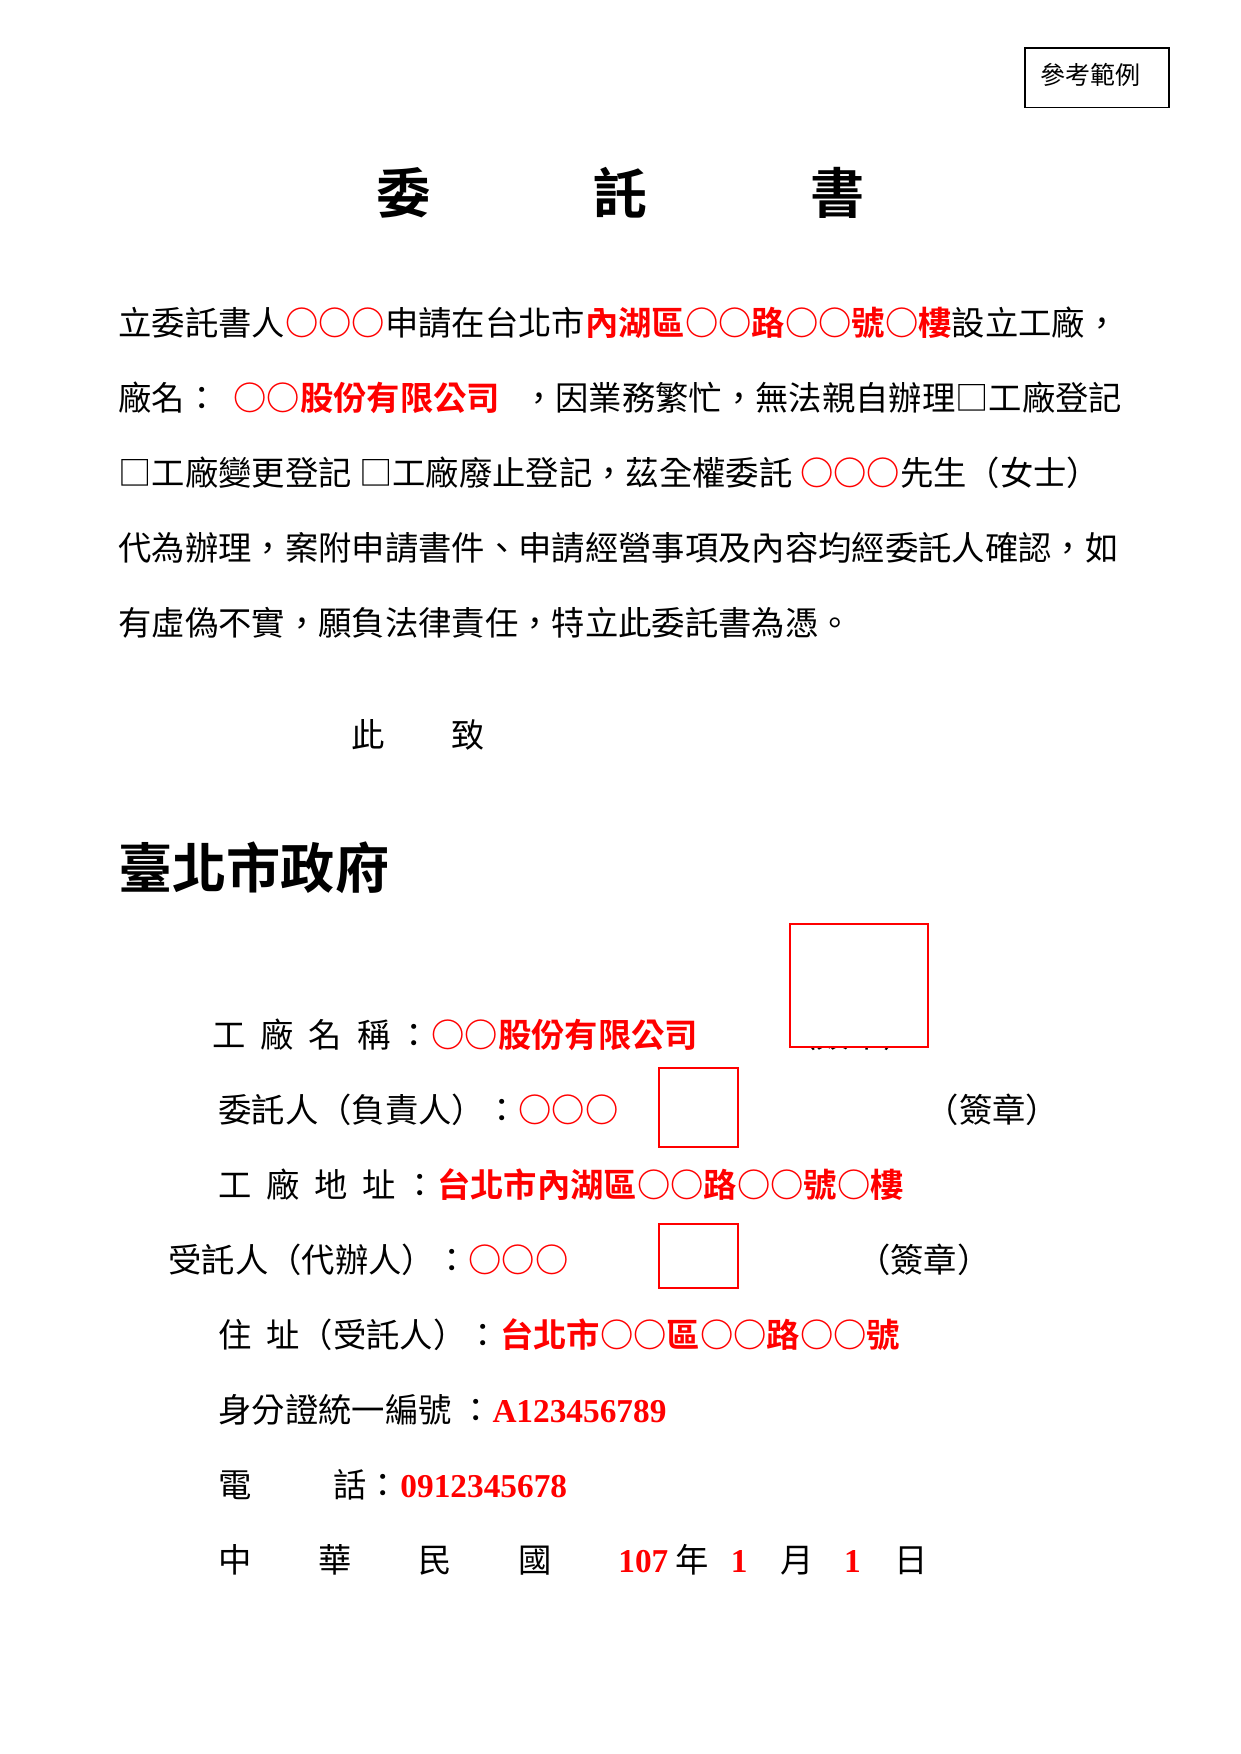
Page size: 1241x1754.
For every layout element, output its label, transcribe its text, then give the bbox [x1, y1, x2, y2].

text 立委託書人○○○申請在台北市內湖區○○路○○號○樓設立工廠，廠名： ○○股份有限公司 ，因業務繁忙，無法親自辦理□工廠登記 □工廠變更登記 □工廠廢止登記，茲全權委託 ○○○先生（女士）代為辦理，案附申請書件、申請經營事項及內容均經委託人確認，如有虛偽不實，願負法律責任，特立此委託書為憑。 [118, 277, 1122, 652]
text 此 致 [118, 689, 1122, 764]
text 工 廠 名 稱 ：○○股份有限公司 （簽章） [118, 989, 1122, 1064]
text 工 廠 地 址 ：台北市內湖區○○路○○號○樓 [118, 1139, 1122, 1214]
text 住 址（受託人）：台北市○○區○○路○○號 [118, 1289, 1122, 1364]
text 受託人（代辦人）：○○○ （簽章） [118, 1214, 1122, 1289]
text 委託人（負責人）：○○○ （簽章） [118, 1064, 1122, 1139]
text 委 託 書 [118, 127, 1122, 239]
text 身分證統一編號 ：A123456789 [118, 1364, 1122, 1439]
text 臺北市政府 [118, 802, 1122, 914]
text 中 華 民 國 107年 1 月 1 日 [118, 1514, 1122, 1589]
text 電 話：0912345678 [118, 1439, 1122, 1514]
text 參考範例 [1040, 55, 1154, 92]
